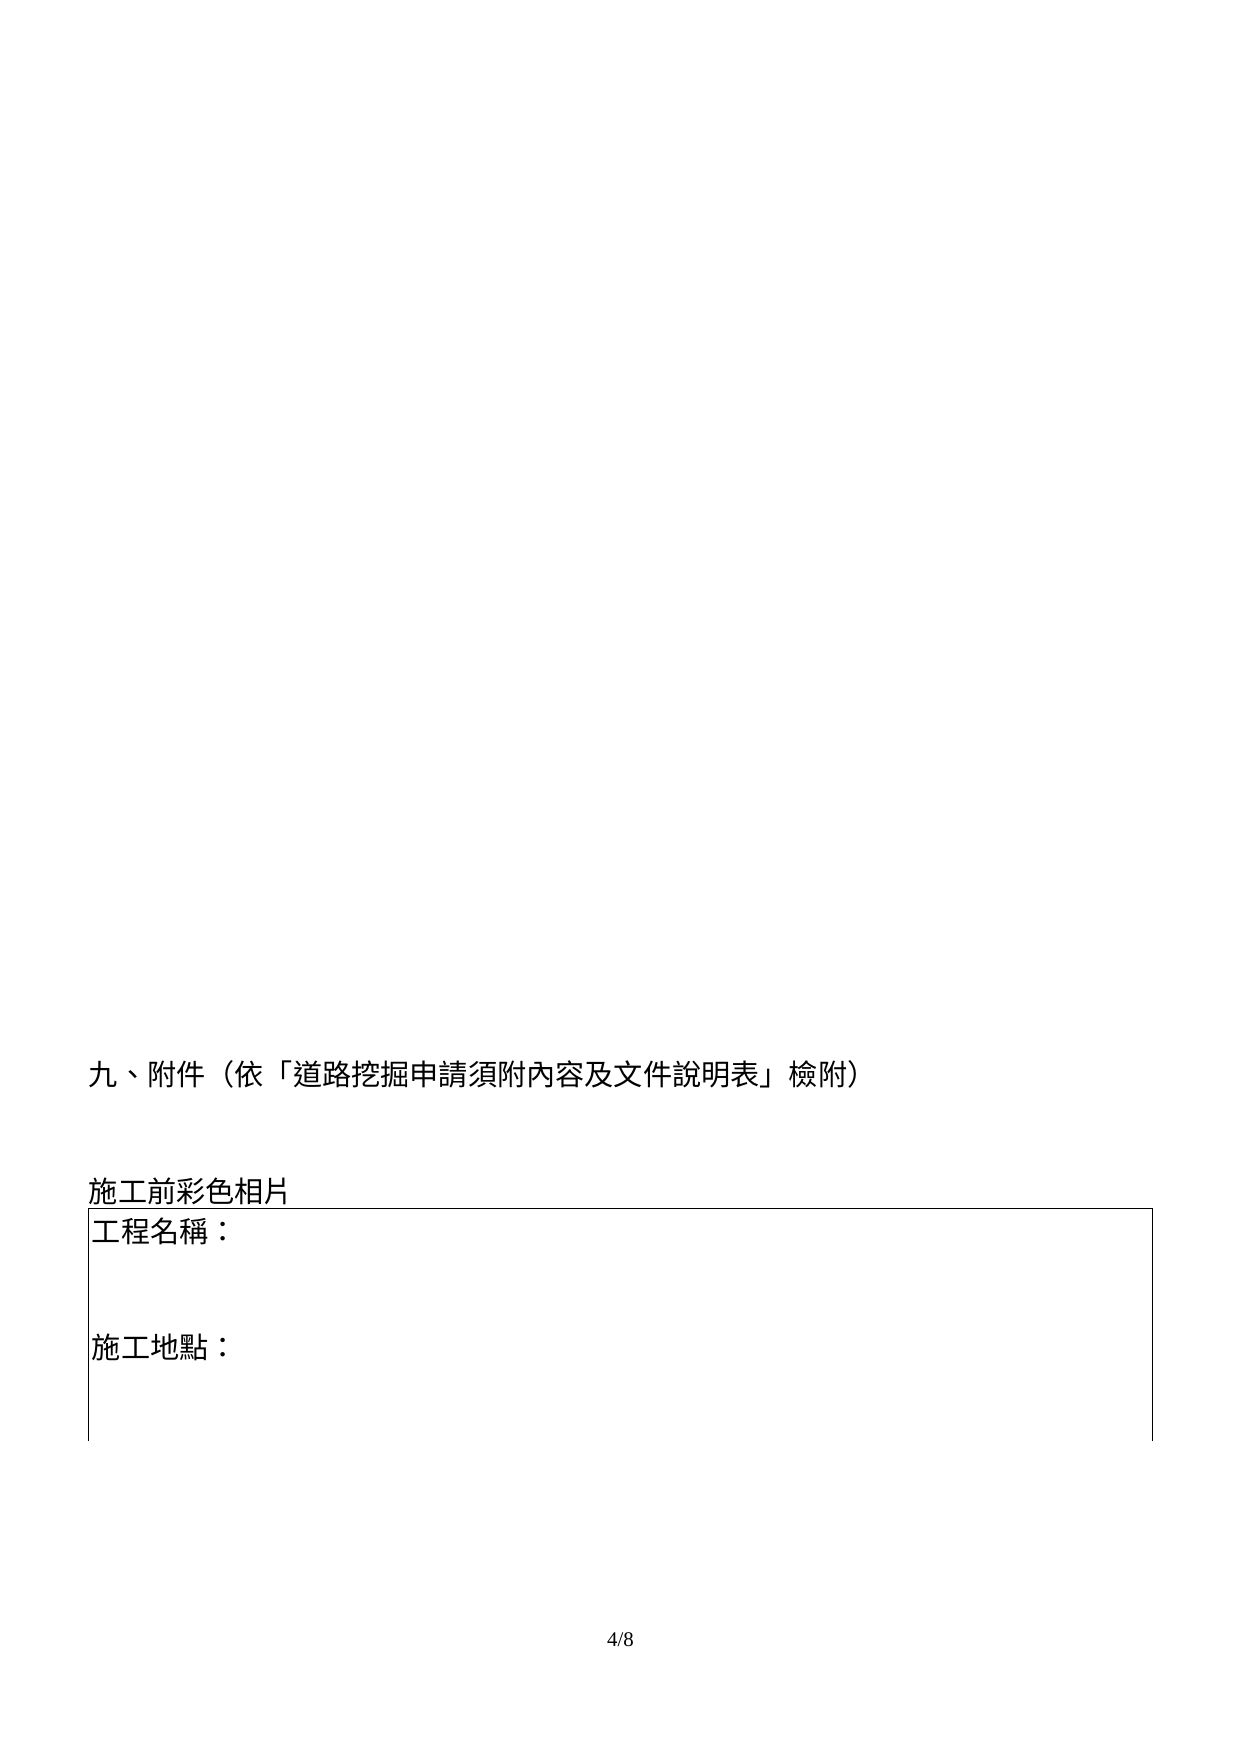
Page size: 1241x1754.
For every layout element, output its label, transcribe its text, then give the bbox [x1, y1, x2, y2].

text 九、附件（依「道路挖掘申請須附內容及文件說明表」檢附） [89, 1033, 1152, 1091]
text 施工前彩色相片 [89, 1150, 1152, 1208]
table_header 工程名稱： 施工地點： [89, 1209, 1152, 1441]
